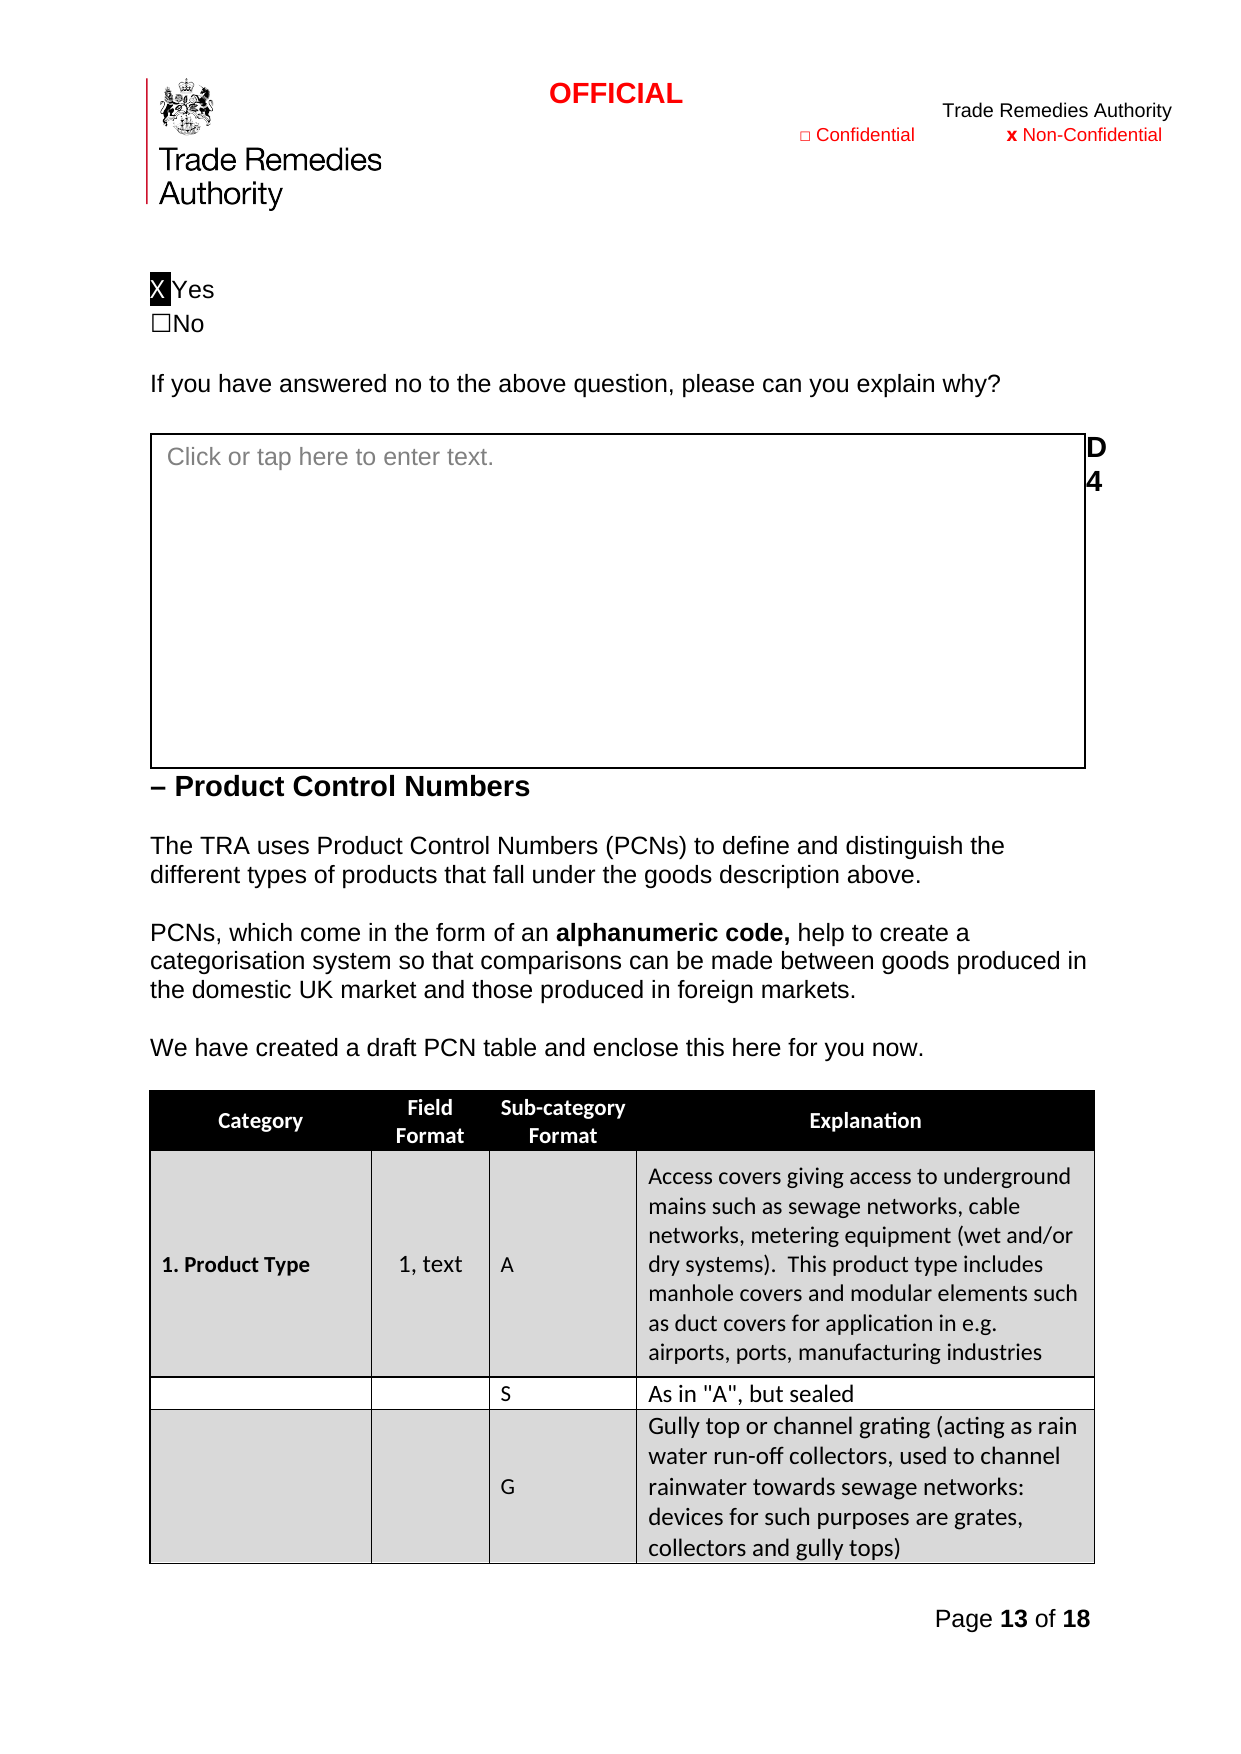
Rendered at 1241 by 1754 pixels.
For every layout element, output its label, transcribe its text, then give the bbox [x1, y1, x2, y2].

table_cell S [490, 1378, 636, 1409]
table_header Field Format [372, 1091, 489, 1150]
subtitle D4 – Product Control Numbers [150, 487, 1090, 802]
table_cell As in "A", but sealed [637, 1378, 1094, 1409]
table_header Sub-category Format [490, 1091, 636, 1150]
text PCNs, which come in the form of an alphanumeric code, help to create a categorisation system so that comparisons can be made between goods produced in the domestic UK market and those produced in foreign markets. [150, 917, 1090, 1004]
text Click or tap here to enter text. [167, 442, 1069, 471]
table_cell [151, 1410, 371, 1562]
table_cell [151, 1378, 371, 1409]
table_cell [372, 1378, 489, 1409]
text ☐No [150, 306, 1090, 340]
text X Yes [150, 272, 1090, 306]
text The TRA uses Product Control Numbers (PCNs) to define and distinguish the different types of products that fall under the goods description above. [150, 831, 1090, 889]
table_header Explanation [637, 1091, 1094, 1150]
table_cell A [490, 1151, 636, 1376]
table_cell 1, text [372, 1151, 489, 1376]
table_cell Gully top or channel grating (acting as rain water run-off collectors, used to channel rainwater towards sewage networks: devices for such purposes are grates, collectors and gully tops) [637, 1410, 1094, 1562]
table_cell [372, 1410, 489, 1562]
subtitle D4 – Product Control Numbers [150, 430, 1090, 484]
table_cell G [490, 1410, 636, 1562]
table_header Category [151, 1091, 371, 1150]
text If you have answered no to the above question, please can you explain why? [150, 368, 1090, 397]
table_cell Access covers giving access to underground mains such as sewage networks, cable networks, metering equipment (wet and/or dry systems). This product type includes manhole covers and modular elements such as duct covers for application in e.g. airports, ports, manufacturing industries [637, 1151, 1094, 1376]
text We have created a draft PCN table and enclose this here for you now. [150, 1032, 1090, 1061]
table_cell 1. Product Type [151, 1151, 371, 1376]
